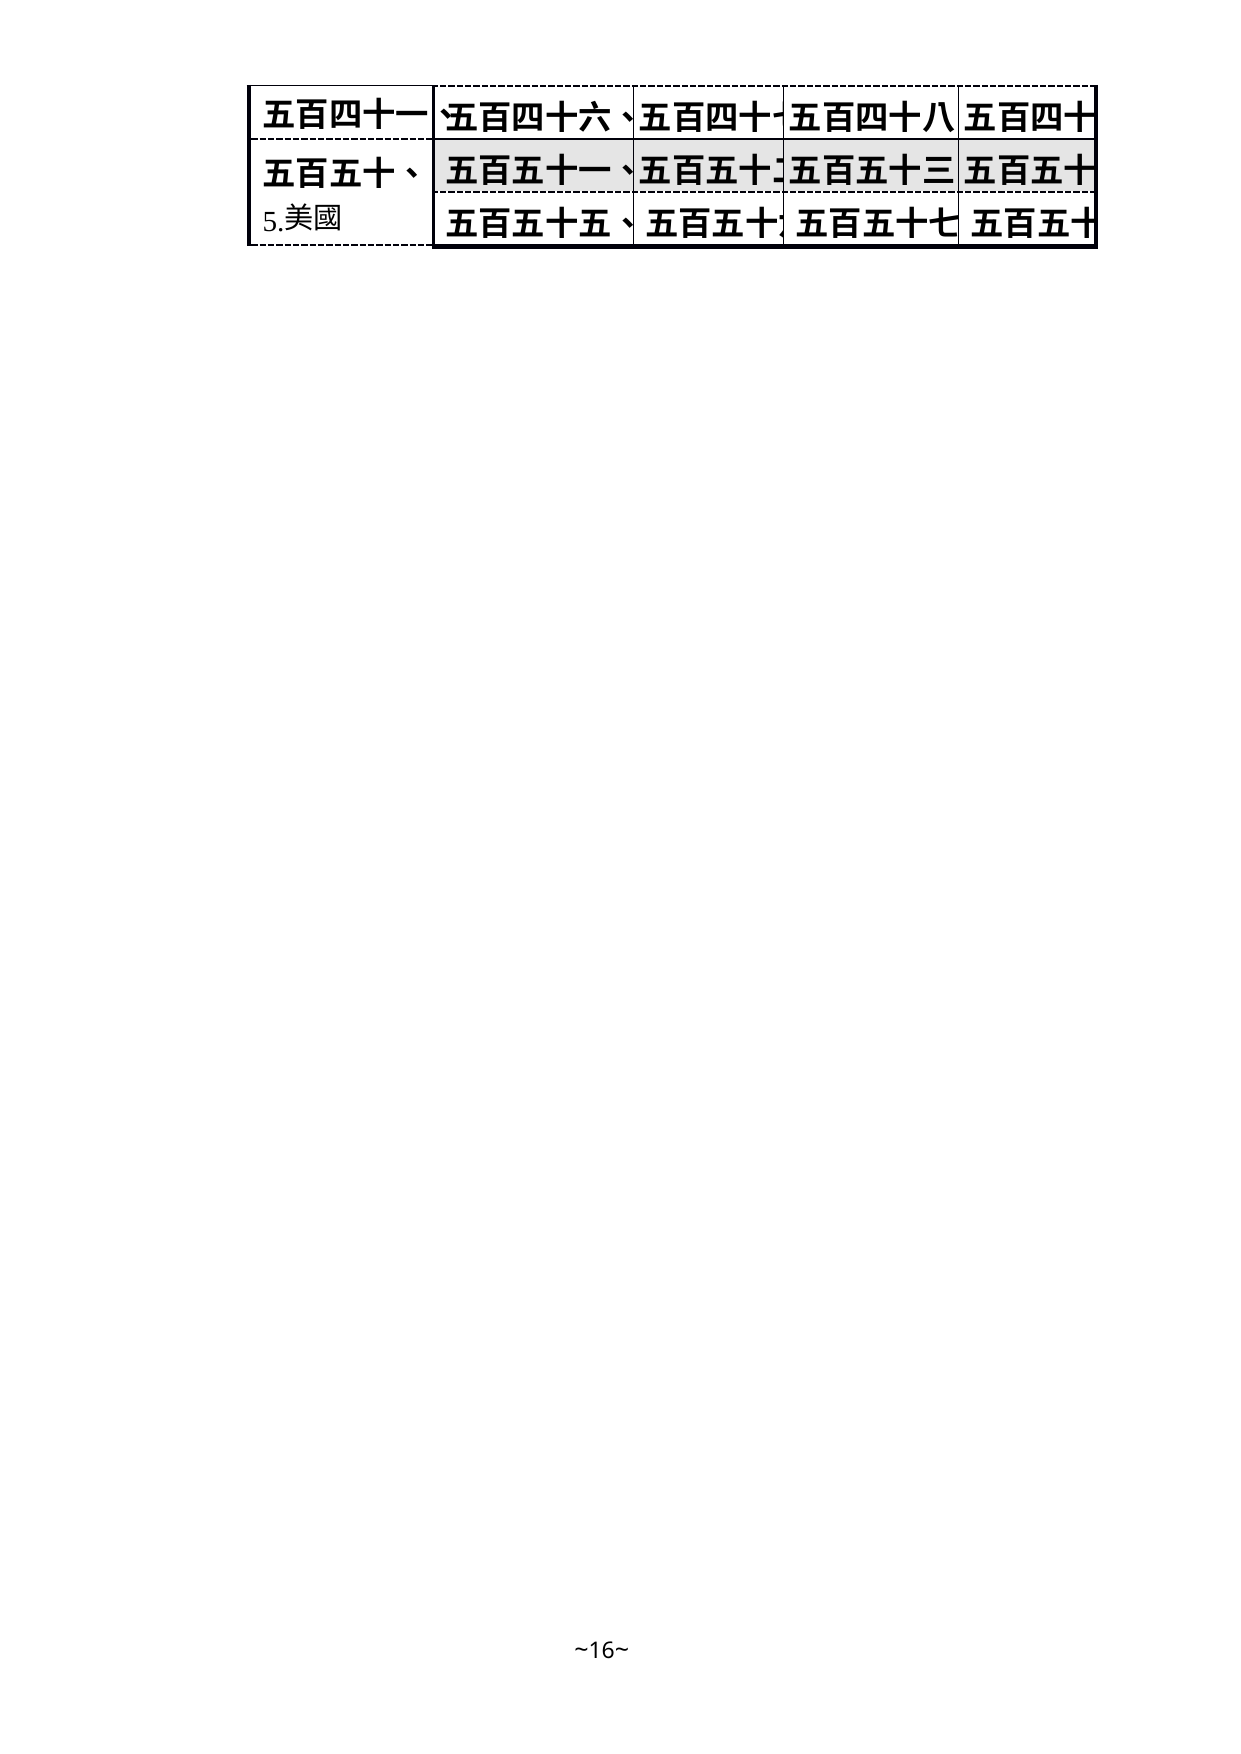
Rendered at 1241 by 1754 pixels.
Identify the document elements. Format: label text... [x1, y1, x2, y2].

table_cell 0.04 [634, 85, 783, 138]
table_cell -7 [959, 85, 1094, 138]
table_cell 0.09 [634, 140, 783, 191]
table_cell 75 [784, 140, 958, 191]
table_cell 31 [784, 85, 958, 138]
table_cell 4.日本 [251, 86, 432, 138]
table_cell 纖維 [435, 191, 633, 244]
table_cell 0.02 [634, 191, 783, 244]
table_cell 18 [959, 140, 1094, 191]
table_cell -40 [959, 191, 1094, 244]
table_cell 5.美國 [251, 138, 432, 244]
table_cell 17 [784, 191, 958, 244]
table_cell 布料 [435, 140, 633, 191]
table_cell 成衣及服飾品 [435, 85, 633, 138]
